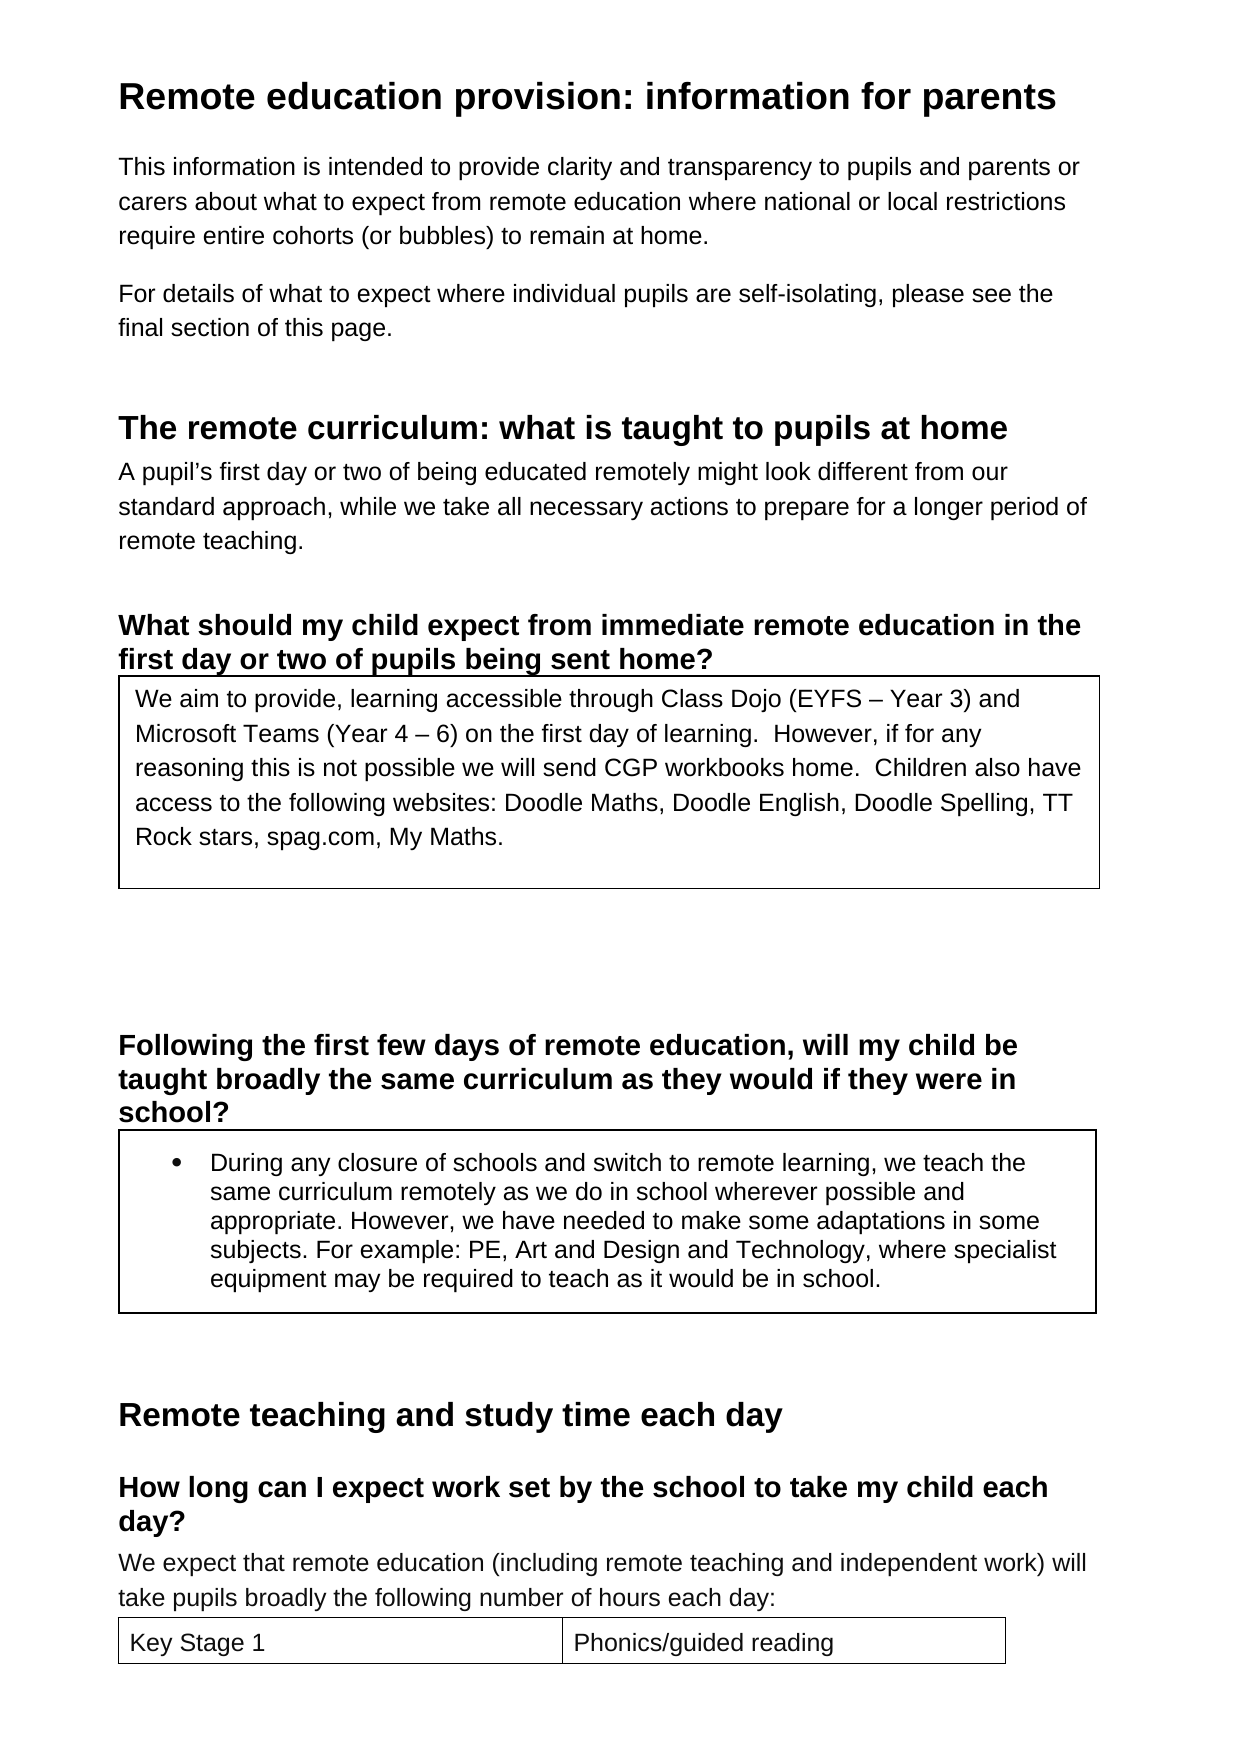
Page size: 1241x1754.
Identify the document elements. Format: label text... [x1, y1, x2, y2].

list During any closure of schools and switch to remote learning, we teach the same curriculum remotely as we do in school wherever possible and appropriate. However, we have needed to make some adaptations in some subjects. For example: PE, Art and Design and Technology, where specialist equipment may be required to teach as it would be in school. [172, 1148, 1080, 1292]
text This information is intended to provide clarity and transparency to pupils and parents or carers about what to expect from remote education where national or local restrictions require entire cohorts (or bubbles) to remain at home. [118, 152, 1107, 250]
subtitle Remote teaching and study time each day [118, 1394, 1107, 1433]
subtitle The remote curriculum: what is taught to pupils at home [118, 408, 1107, 447]
text We aim to provide, learning accessible through Class Dojo (EYFS – Year 3) and Microsoft Teams (Year 4 – 6) on the first day of learning. However, if for any reasoning this is not possible we will send CGP workbooks home. Children also have access to the following websites: Doodle Maths, Doodle English, Doodle Spelling, TT Rock stars, spag.com, My Maths. [135, 684, 1083, 851]
text We expect that remote education (including remote teaching and independent work) will take pupils broadly the following number of hours each day: [118, 1548, 1107, 1611]
table_header Phonics/guided reading [563, 1618, 1005, 1663]
subtitle Following the first few days of remote education, will my child be taught broadly the same curriculum as they would if they were in school? [118, 1028, 1107, 1129]
subtitle Remote education provision: information for parents [118, 74, 1107, 117]
table_header Key Stage 1 [119, 1618, 562, 1663]
subtitle How long can I expect work set by the school to take my child each day? [118, 1471, 1107, 1538]
text A pupil’s first day or two of being educated remotely might look different from our standard approach, while we take all necessary actions to prepare for a longer period of remote teaching. [118, 457, 1107, 555]
subtitle What should my child expect from immediate remote education in the first day or two of pupils being sent home? [118, 608, 1107, 675]
text For details of what to expect where individual pupils are self-isolating, please see the final section of this page. [118, 279, 1107, 342]
